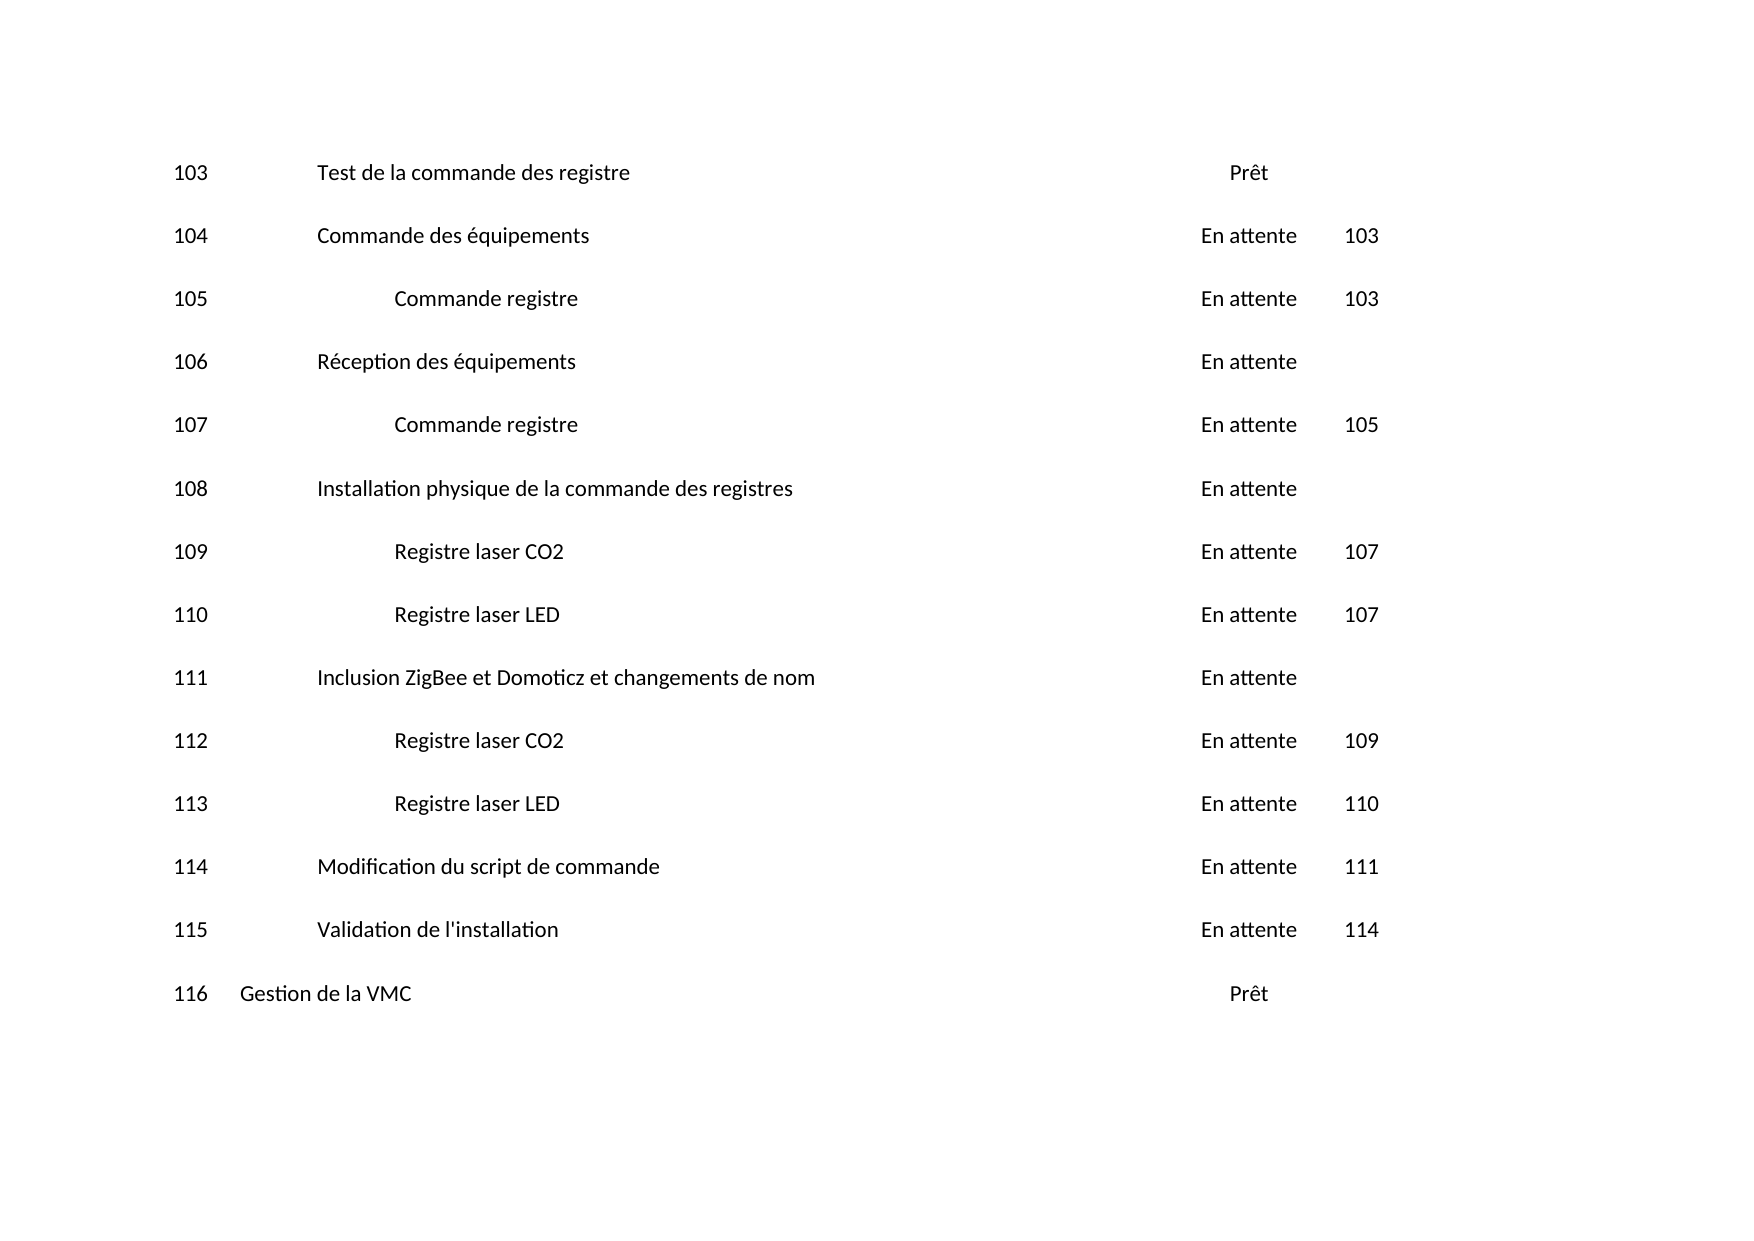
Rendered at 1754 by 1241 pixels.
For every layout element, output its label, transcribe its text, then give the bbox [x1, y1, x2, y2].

table_cell Commande registre [391, 274, 1185, 337]
table_cell Modification du script de commande [314, 842, 1185, 905]
table_cell Réception des équipements [314, 337, 1185, 400]
table_cell 109 [145, 526, 237, 589]
table_cell Commande des équipements [314, 211, 1185, 274]
table_cell En attente [1185, 211, 1313, 274]
table_cell [469, 968, 546, 1031]
table_cell Test de la commande des registre [314, 148, 1185, 211]
table_cell Gestion de la VMC [237, 968, 468, 1031]
table_cell [314, 274, 391, 337]
table_cell [237, 148, 314, 211]
table_cell [237, 716, 314, 779]
table_cell 111 [1313, 842, 1410, 905]
table_cell Prêt [1185, 968, 1313, 1031]
table_cell 105 [1313, 400, 1410, 463]
table_cell [237, 400, 314, 463]
table_cell Installation physique de la commande des registres [314, 463, 1185, 526]
table_cell [1313, 148, 1410, 211]
table_cell [237, 211, 314, 274]
table_cell 107 [145, 400, 237, 463]
table_cell [237, 842, 314, 905]
table_cell En attente [1185, 337, 1313, 400]
table_cell [1313, 653, 1410, 716]
table_cell En attente [1185, 779, 1313, 842]
table_cell 106 [145, 337, 237, 400]
table_cell [237, 590, 314, 653]
table_cell 103 [145, 148, 237, 211]
table_cell [1313, 337, 1410, 400]
table_cell [1313, 968, 1410, 1031]
table_cell En attente [1185, 400, 1313, 463]
table_cell En attente [1185, 590, 1313, 653]
table_cell [237, 779, 314, 842]
table_cell [237, 905, 314, 968]
table_cell [314, 716, 391, 779]
table_cell Registre laser CO2 [391, 526, 1185, 589]
table_cell [314, 779, 391, 842]
table_cell [546, 968, 1185, 1031]
table_cell [1313, 463, 1410, 526]
table_cell En attente [1185, 905, 1313, 968]
table_cell [237, 463, 314, 526]
table_cell Registre laser LED [391, 779, 1185, 842]
table_cell 107 [1313, 590, 1410, 653]
table_cell 104 [145, 211, 237, 274]
table_cell En attente [1185, 526, 1313, 589]
table_cell 103 [1313, 274, 1410, 337]
table_cell Registre laser LED [391, 590, 1185, 653]
table_cell 108 [145, 463, 237, 526]
table_cell En attente [1185, 716, 1313, 779]
table_cell [237, 526, 314, 589]
table_cell En attente [1185, 463, 1313, 526]
table_cell En attente [1185, 653, 1313, 716]
table_cell Inclusion ZigBee et Domoticz et changements de nom [314, 653, 1185, 716]
table_cell [237, 274, 314, 337]
table_cell Commande registre [391, 400, 1185, 463]
table_cell 109 [1313, 716, 1410, 779]
table_cell 105 [145, 274, 237, 337]
table_cell [237, 653, 314, 716]
table_cell 111 [145, 653, 237, 716]
table_cell 110 [1313, 779, 1410, 842]
table_cell 114 [1313, 905, 1410, 968]
table_cell Prêt [1185, 148, 1313, 211]
table_cell 103 [1313, 211, 1410, 274]
table_cell [314, 400, 391, 463]
table_cell [237, 337, 314, 400]
table_cell En attente [1185, 274, 1313, 337]
table_cell 116 [145, 968, 237, 1031]
table_cell 110 [145, 590, 237, 653]
table_cell 112 [145, 716, 237, 779]
table_cell 114 [145, 842, 237, 905]
table_cell 107 [1313, 526, 1410, 589]
table_cell Validation de l'installation [314, 905, 1185, 968]
table_cell En attente [1185, 842, 1313, 905]
table_cell Registre laser CO2 [391, 716, 1185, 779]
table_cell 113 [145, 779, 237, 842]
table_cell 115 [145, 905, 237, 968]
table_cell [314, 526, 391, 589]
table_cell [314, 590, 391, 653]
